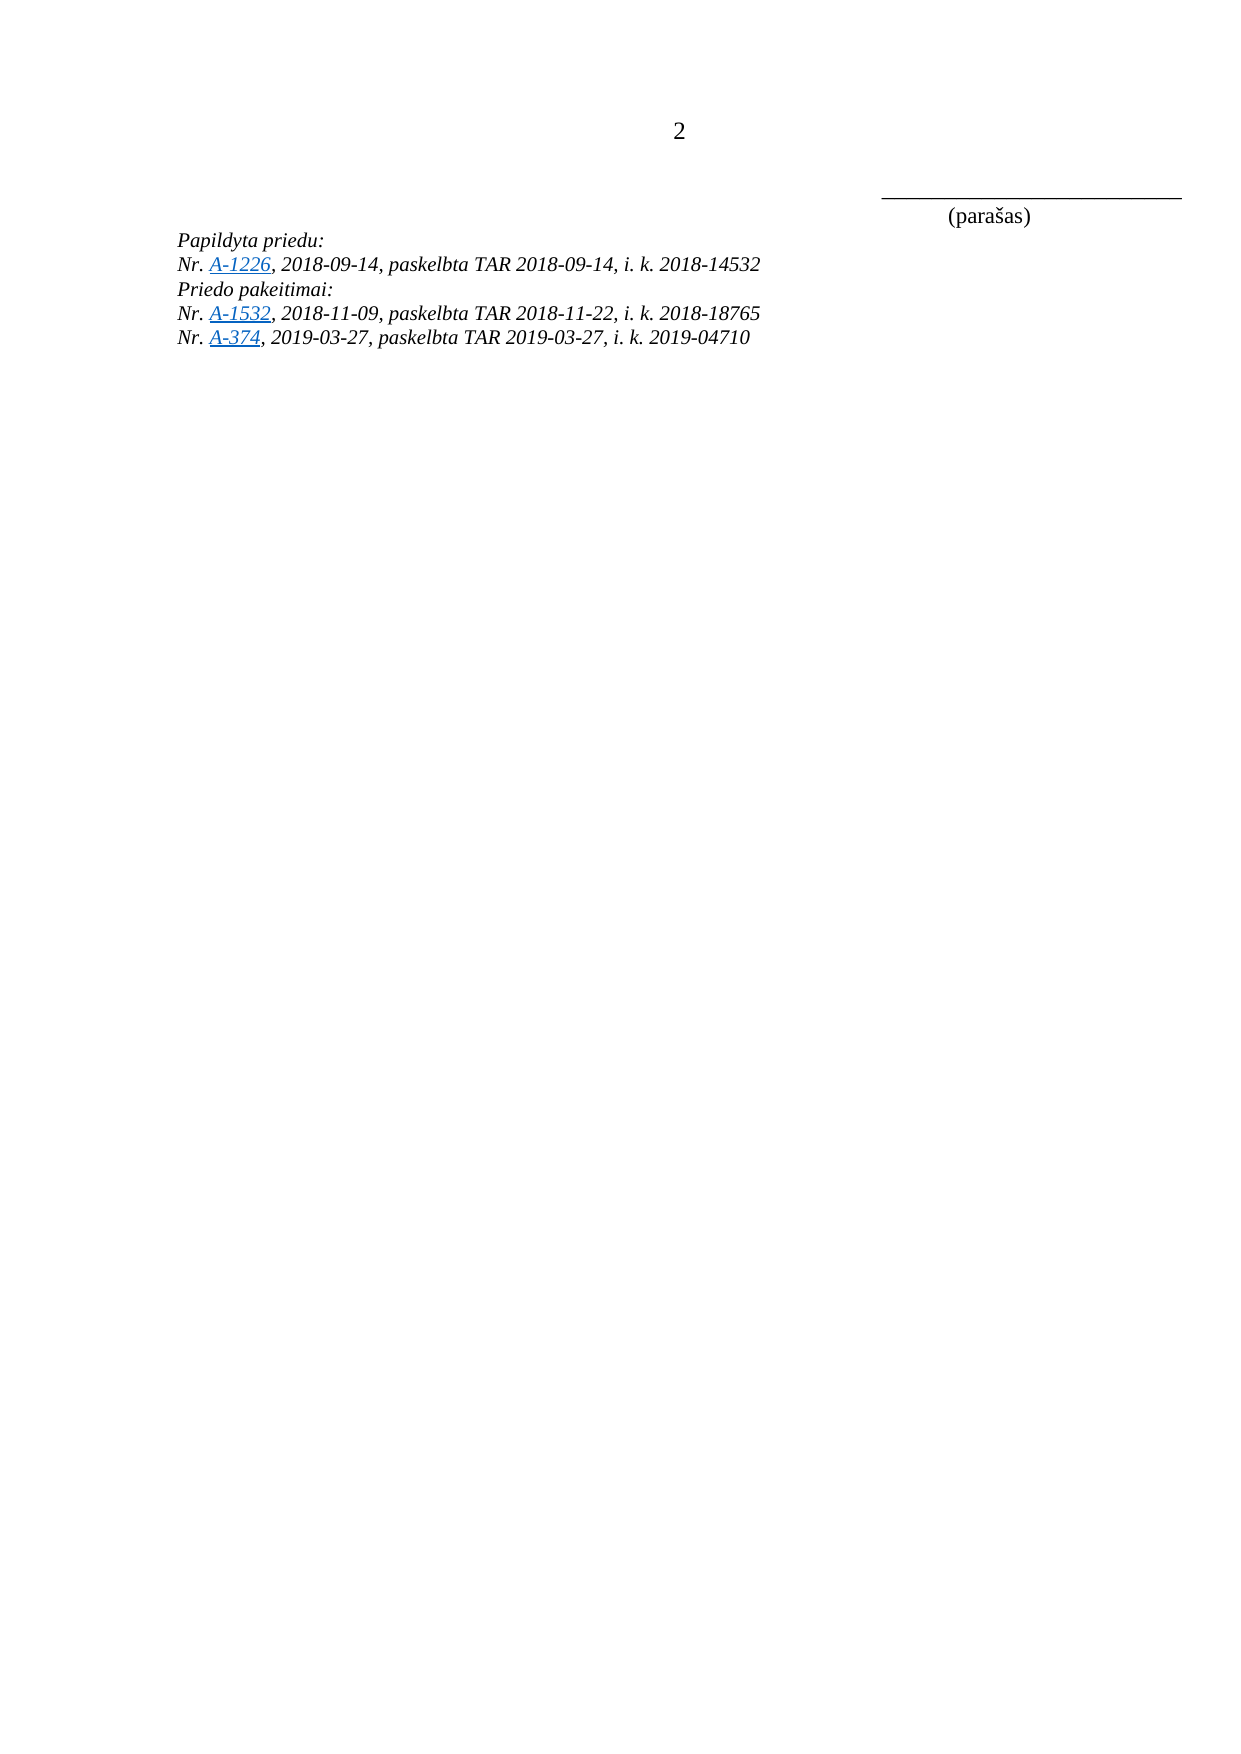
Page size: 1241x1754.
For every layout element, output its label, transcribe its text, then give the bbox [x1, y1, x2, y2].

text Nr. A-374, 2019-03-27, paskelbta TAR 2019-03-27, i. k. 2019-04710 [177, 324, 1182, 349]
text ________________________ [177, 173, 1182, 202]
text Papildyta priedu: [177, 228, 1182, 252]
text Nr. A-1532, 2018-11-09, paskelbta TAR 2018-11-22, i. k. 2018-18765 [177, 301, 1182, 324]
text (parašas) [177, 202, 1182, 228]
text Priedo pakeitimai: [177, 276, 1182, 301]
text Nr. A-1226, 2018-09-14, paskelbta TAR 2018-09-14, i. k. 2018-14532 [177, 252, 1182, 276]
